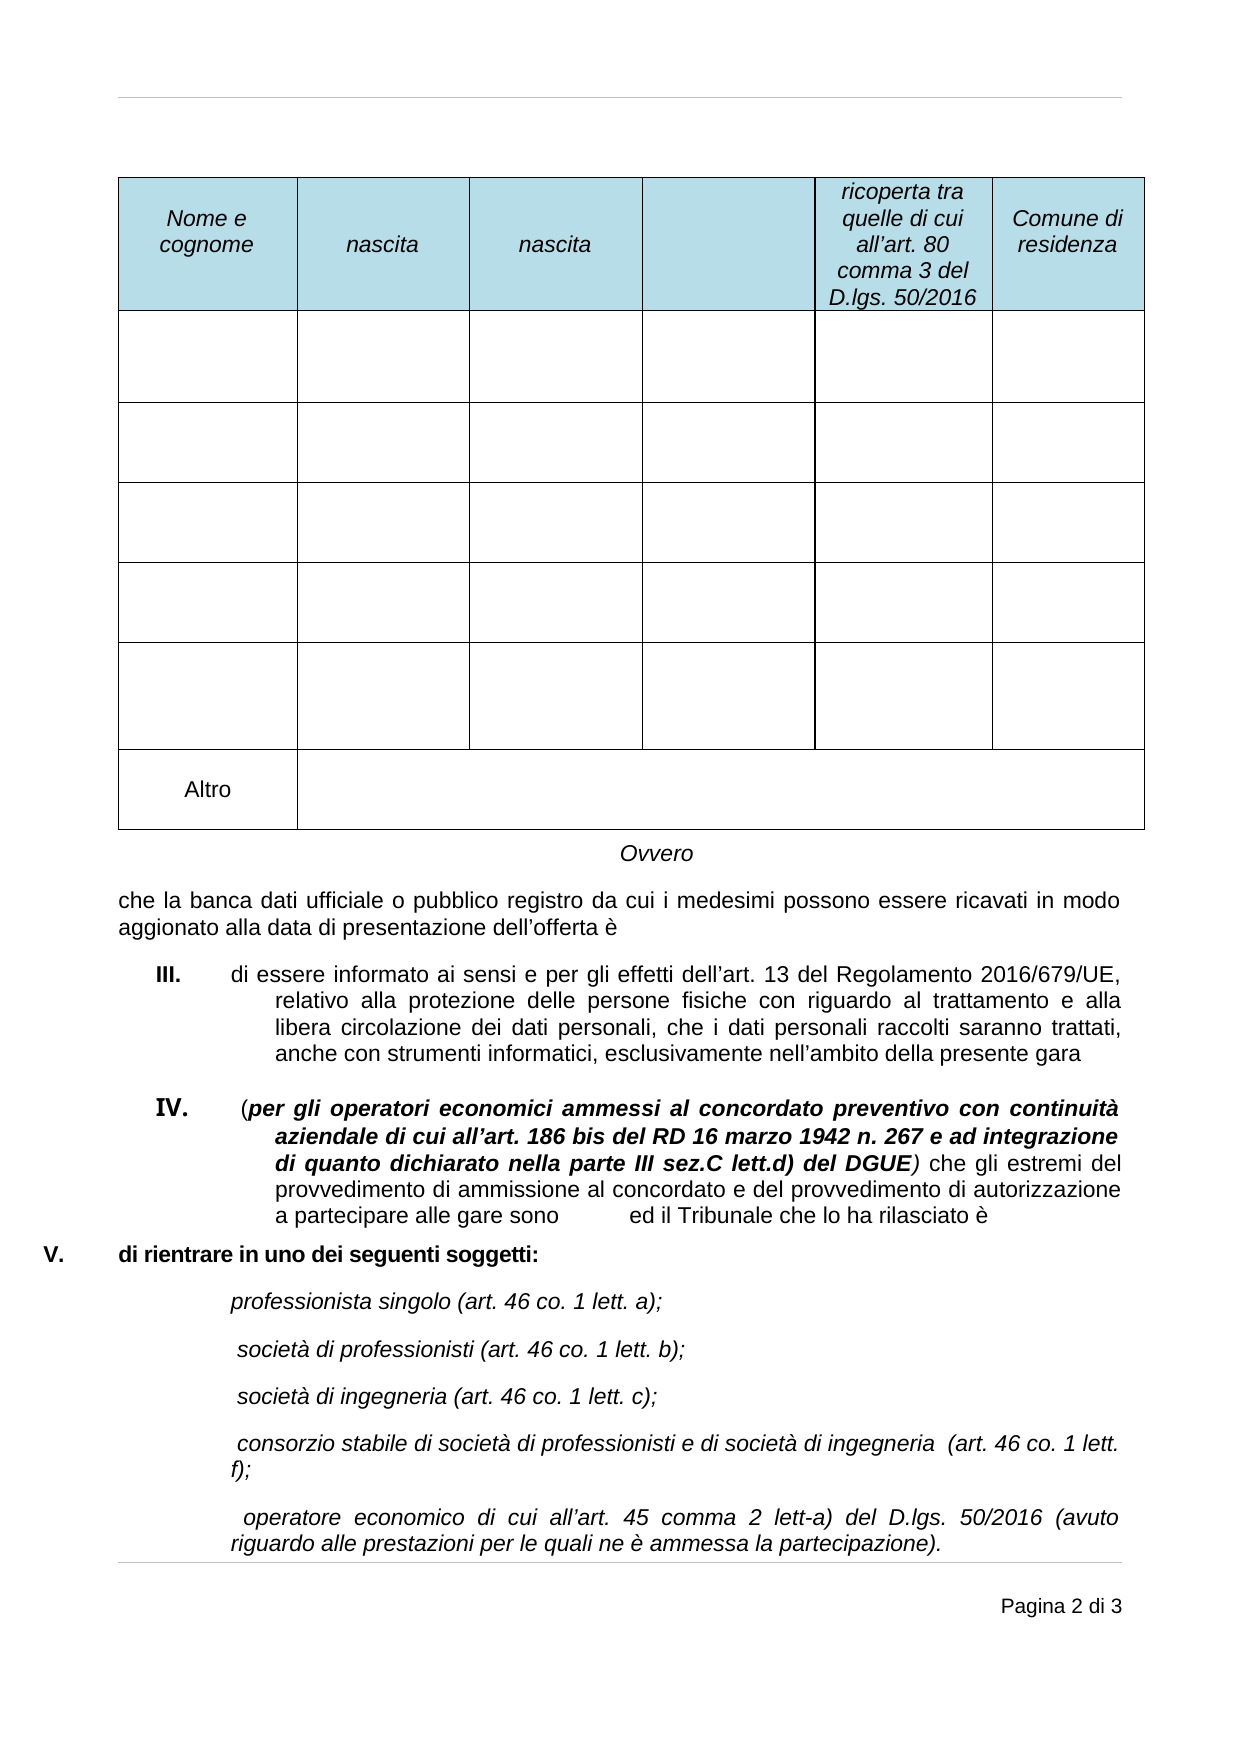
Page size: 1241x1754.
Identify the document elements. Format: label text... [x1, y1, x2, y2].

text società di ingegneria (art. 46 co. 1 lett. c); [231, 1383, 1122, 1409]
table_cell [816, 403, 992, 482]
table_cell [298, 483, 469, 562]
text Ovvero [193, 840, 1122, 866]
table_cell [470, 311, 642, 402]
table_cell [993, 563, 1144, 642]
table_cell [816, 643, 992, 748]
table_header nascita [298, 178, 469, 310]
table_cell [816, 563, 992, 642]
table_cell [993, 311, 1144, 402]
table_cell [816, 311, 992, 402]
text consorzio stabile di società di professionisti e di società di ingegneria (art. 46 co. 1 lett. f); [231, 1430, 1122, 1483]
table_header Comune di residenza [993, 178, 1144, 310]
text società di professionisti (art. 46 co. 1 lett. b); [231, 1336, 1122, 1362]
table_cell [119, 643, 297, 748]
table_cell [643, 563, 814, 642]
table_header [643, 178, 814, 310]
table_cell [119, 483, 297, 562]
table_cell [643, 483, 814, 562]
table_cell [119, 403, 297, 482]
text professionista singolo (art. 46 co. 1 lett. a); [231, 1288, 1122, 1315]
table_cell [993, 643, 1144, 748]
table_cell [298, 643, 469, 748]
table_cell [470, 403, 642, 482]
table_cell [643, 311, 814, 402]
table_cell [298, 750, 1144, 829]
table_cell [298, 311, 469, 402]
table_cell [643, 643, 814, 748]
table_cell [643, 403, 814, 482]
list di essere informato ai sensi e per gli effetti dell’art. 13 del Regolamento 2016/679/UE, relativo alla protezione delle persone fisiche con riguardo al trattamento e alla libera circolazione dei dati personali, che i dati personali raccolti saranno trattati, anche con strumenti informatici, esclusivamente nell’ambito della presente gara [156, 961, 1122, 1066]
table_cell [993, 483, 1144, 562]
table_header Nome e cognome [119, 178, 297, 310]
list (per gli operatori economici ammessi al concordato preventivo con continuità aziendale di cui all’art. 186 bis del RD 16 marzo 1942 n. 267 e ad integrazione di quanto dichiarato nella parte III sez.C lett.d) del DGUE) che gli estremi del provvedimento di ammissione al concordato e del provvedimento di autorizzazione a partecipare alle gare sono ed il Tribunale che lo ha rilasciato è [156, 1089, 1122, 1229]
table_cell [470, 483, 642, 562]
table_cell [816, 483, 992, 562]
table_cell [298, 403, 469, 482]
table_cell [298, 563, 469, 642]
text operatore economico di cui all’art. 45 comma 2 lett-a) del D.lgs. 50/2016 (avuto riguardo alle prestazioni per le quali ne è ammessa la partecipazione). [231, 1503, 1122, 1556]
table_cell [470, 563, 642, 642]
table_cell [993, 403, 1144, 482]
table_header ricoperta tra quelle di cui all’art. 80 comma 3 del D.lgs. 50/2016 [816, 178, 992, 310]
table_cell [470, 643, 642, 748]
text che la banca dati ufficiale o pubblico registro da cui i medesimi possono essere ricavati in modo aggionato alla data di presentazione dell’offerta è [118, 887, 1122, 940]
table_cell [119, 311, 297, 402]
list di rientrare in uno dei seguenti soggetti: [43, 1241, 1122, 1267]
table_cell [119, 563, 297, 642]
table_cell Altro [119, 750, 297, 829]
table_header nascita [470, 178, 642, 310]
